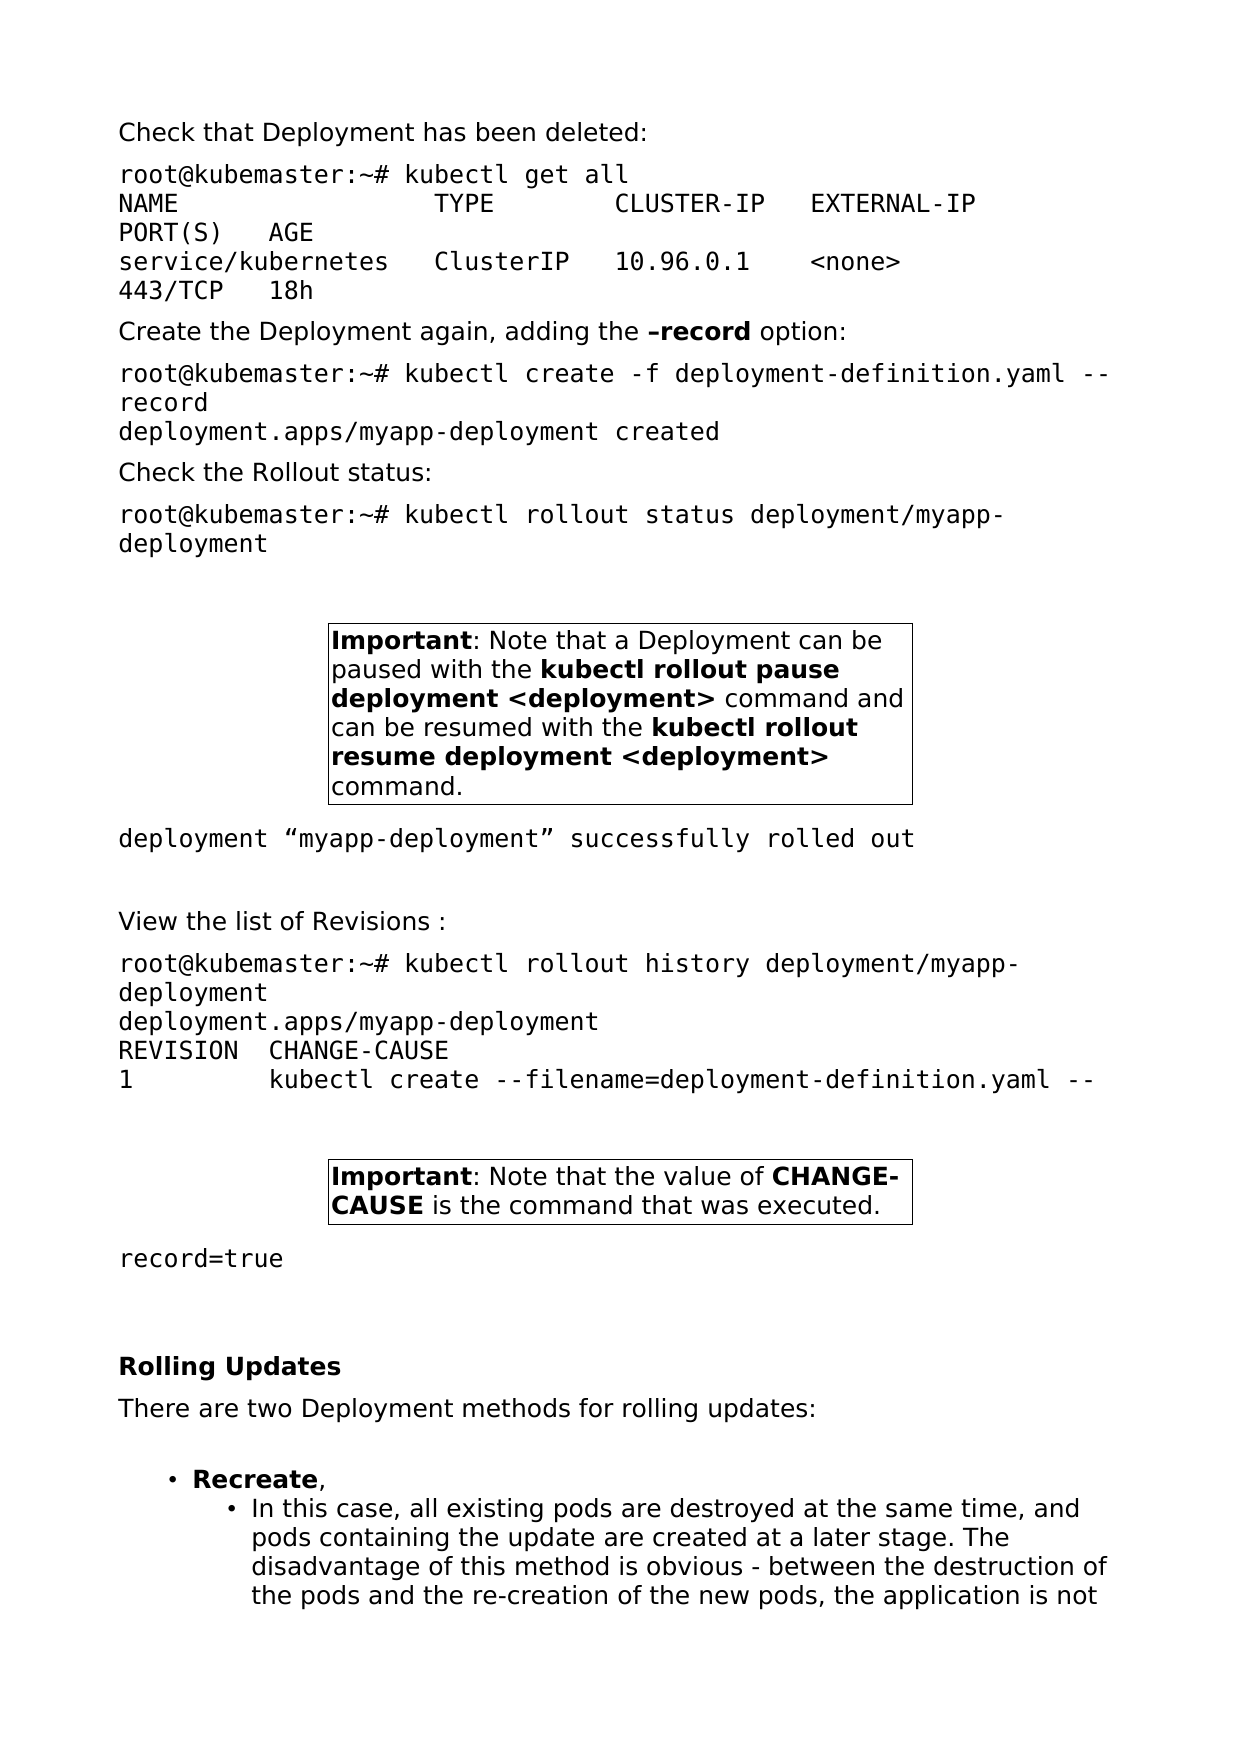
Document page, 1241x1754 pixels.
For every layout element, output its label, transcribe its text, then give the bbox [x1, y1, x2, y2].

text Check that Deployment has been deleted: [118, 118, 1122, 147]
text root@kubemaster:~# kubectl get all NAME TYPE CLUSTER-IP EXTERNAL-IP PORT(S) AGE service/kubernetes ClusterIP 10.96.0.1 <none> 443/TCP 18h [118, 160, 1122, 306]
text root@kubemaster:~# kubectl create -f deployment-definition.yaml --record deployment.apps/myapp-deployment created [118, 359, 1122, 447]
subtitle Rolling Updates [118, 1352, 1122, 1381]
list Recreate, [177, 1465, 1122, 1494]
text Create the Deployment again, adding the –record option: [118, 317, 1122, 347]
list In this case, all existing pods are destroyed at the same time, and pods containing the update are created at a later stage. The disadvantage of this method is obvious - between the destruction of the pods and the re-creation of the new pods, the application is not [236, 1494, 1122, 1611]
table_header Important: Note that a Deployment can be paused with the kubectl rollout pause deployment <deployment> command and can be resumed with the kubectl rollout resume deployment <deployment> command. [329, 624, 912, 804]
text Check the Rollout status: [118, 458, 1122, 487]
text root@kubemaster:~# kubectl rollout history deployment/myapp-deployment deployment.apps/myapp-deployment REVISION CHANGE-CAUSE 1 kubectl create --filename=deployment-definition.yaml --record=true [118, 949, 1122, 1274]
text root@kubemaster:~# kubectl rollout status deployment/myapp-deployment deployment “myapp-deployment” successfully rolled out [118, 500, 1122, 854]
text View the list of Revisions : [118, 907, 1122, 936]
text There are two Deployment methods for rolling updates: [118, 1394, 1122, 1423]
table_header Important: Note that the value of CHANGE-CAUSE is the command that was executed. [329, 1160, 912, 1224]
